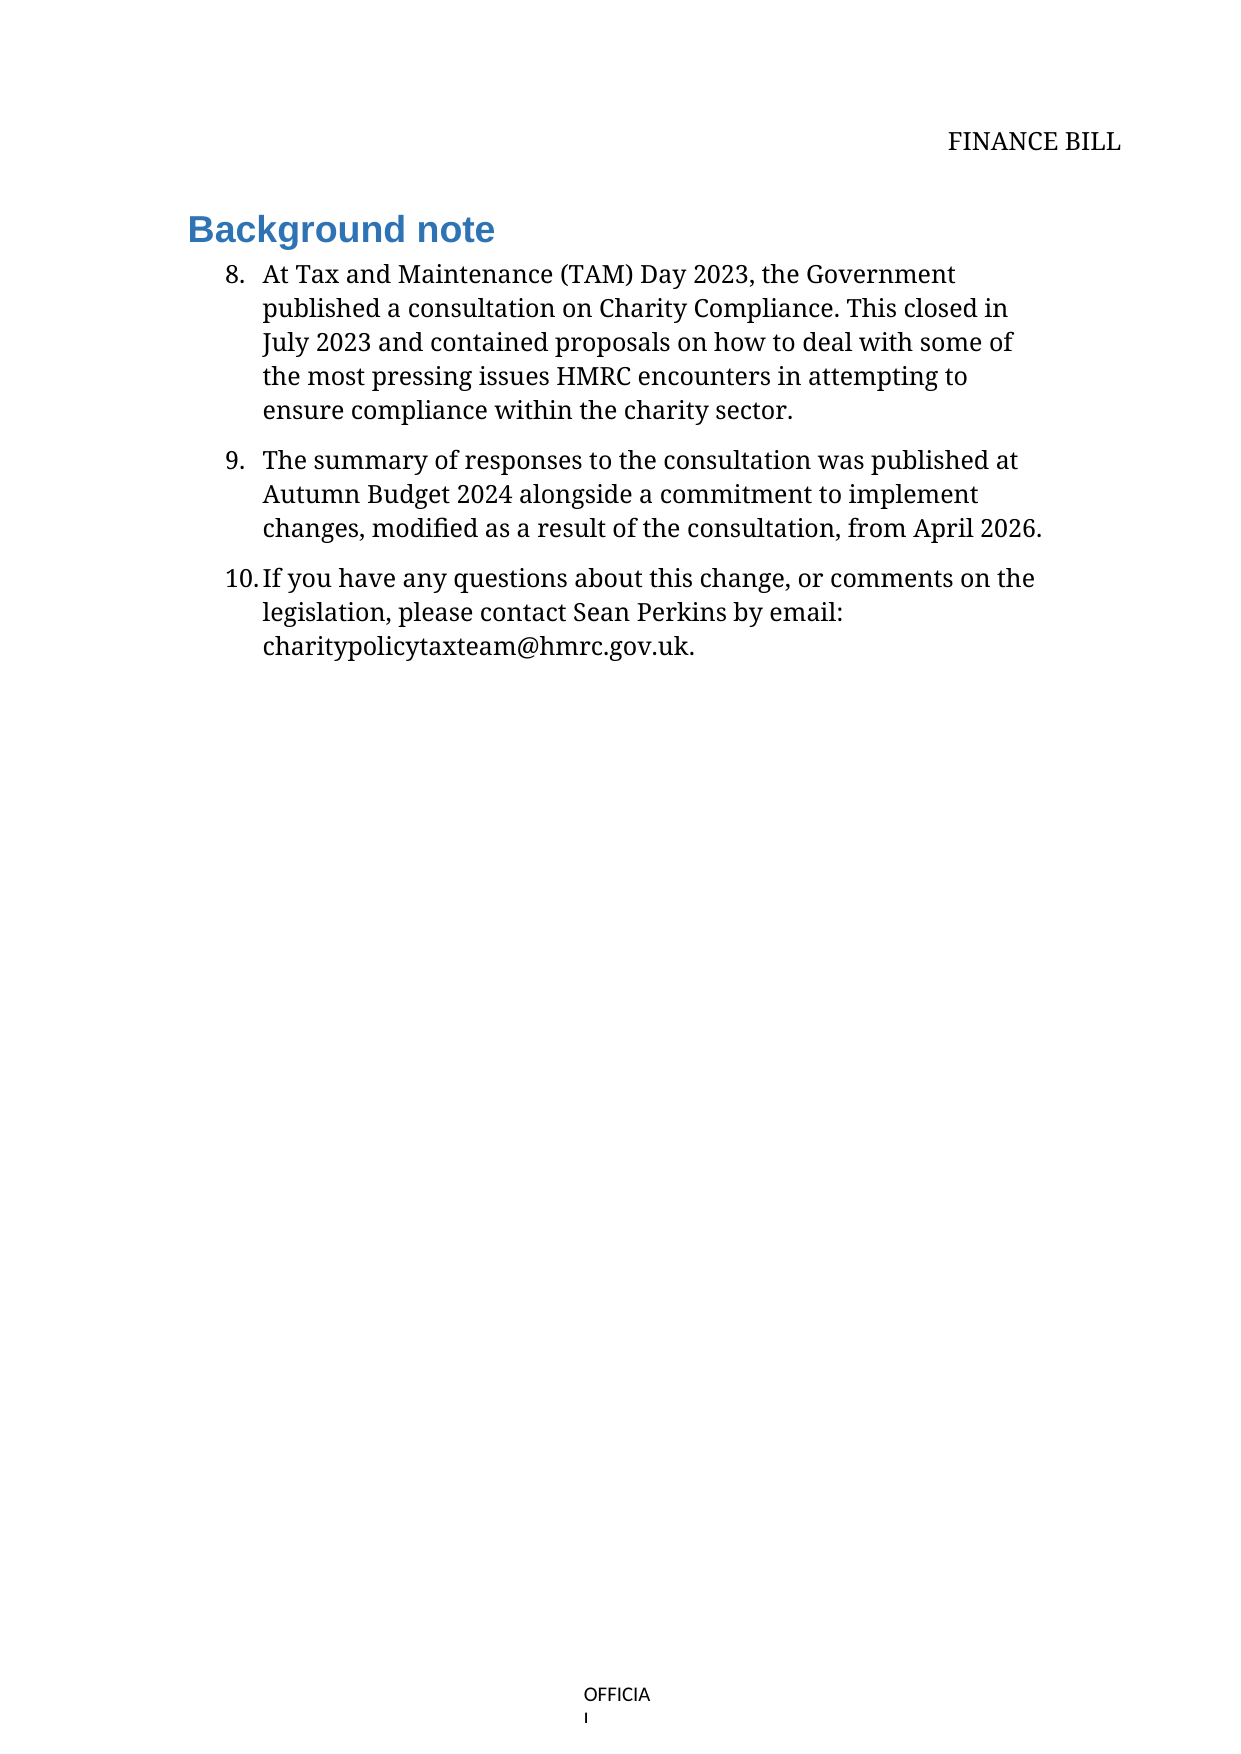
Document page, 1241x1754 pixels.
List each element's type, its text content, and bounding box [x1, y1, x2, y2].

subtitle Background note [187, 207, 1053, 250]
list At Tax and Maintenance (TAM) Day 2023, the Government published a consultation on Charity Compliance. This closed in July 2023 and contained proposals on how to deal with some of the most pressing issues HMRC encounters in attempting to ensure compliance within the charity sector. [225, 257, 1053, 427]
list If you have any questions about this change, or comments on the legislation, please contact Sean Perkins by email: charitypolicytaxteam@hmrc.gov.uk. [225, 561, 1053, 663]
list The summary of responses to the consultation was published at Autumn Budget 2024 alongside a commitment to implement changes, modified as a result of the consultation, from April 2026. [225, 443, 1053, 545]
